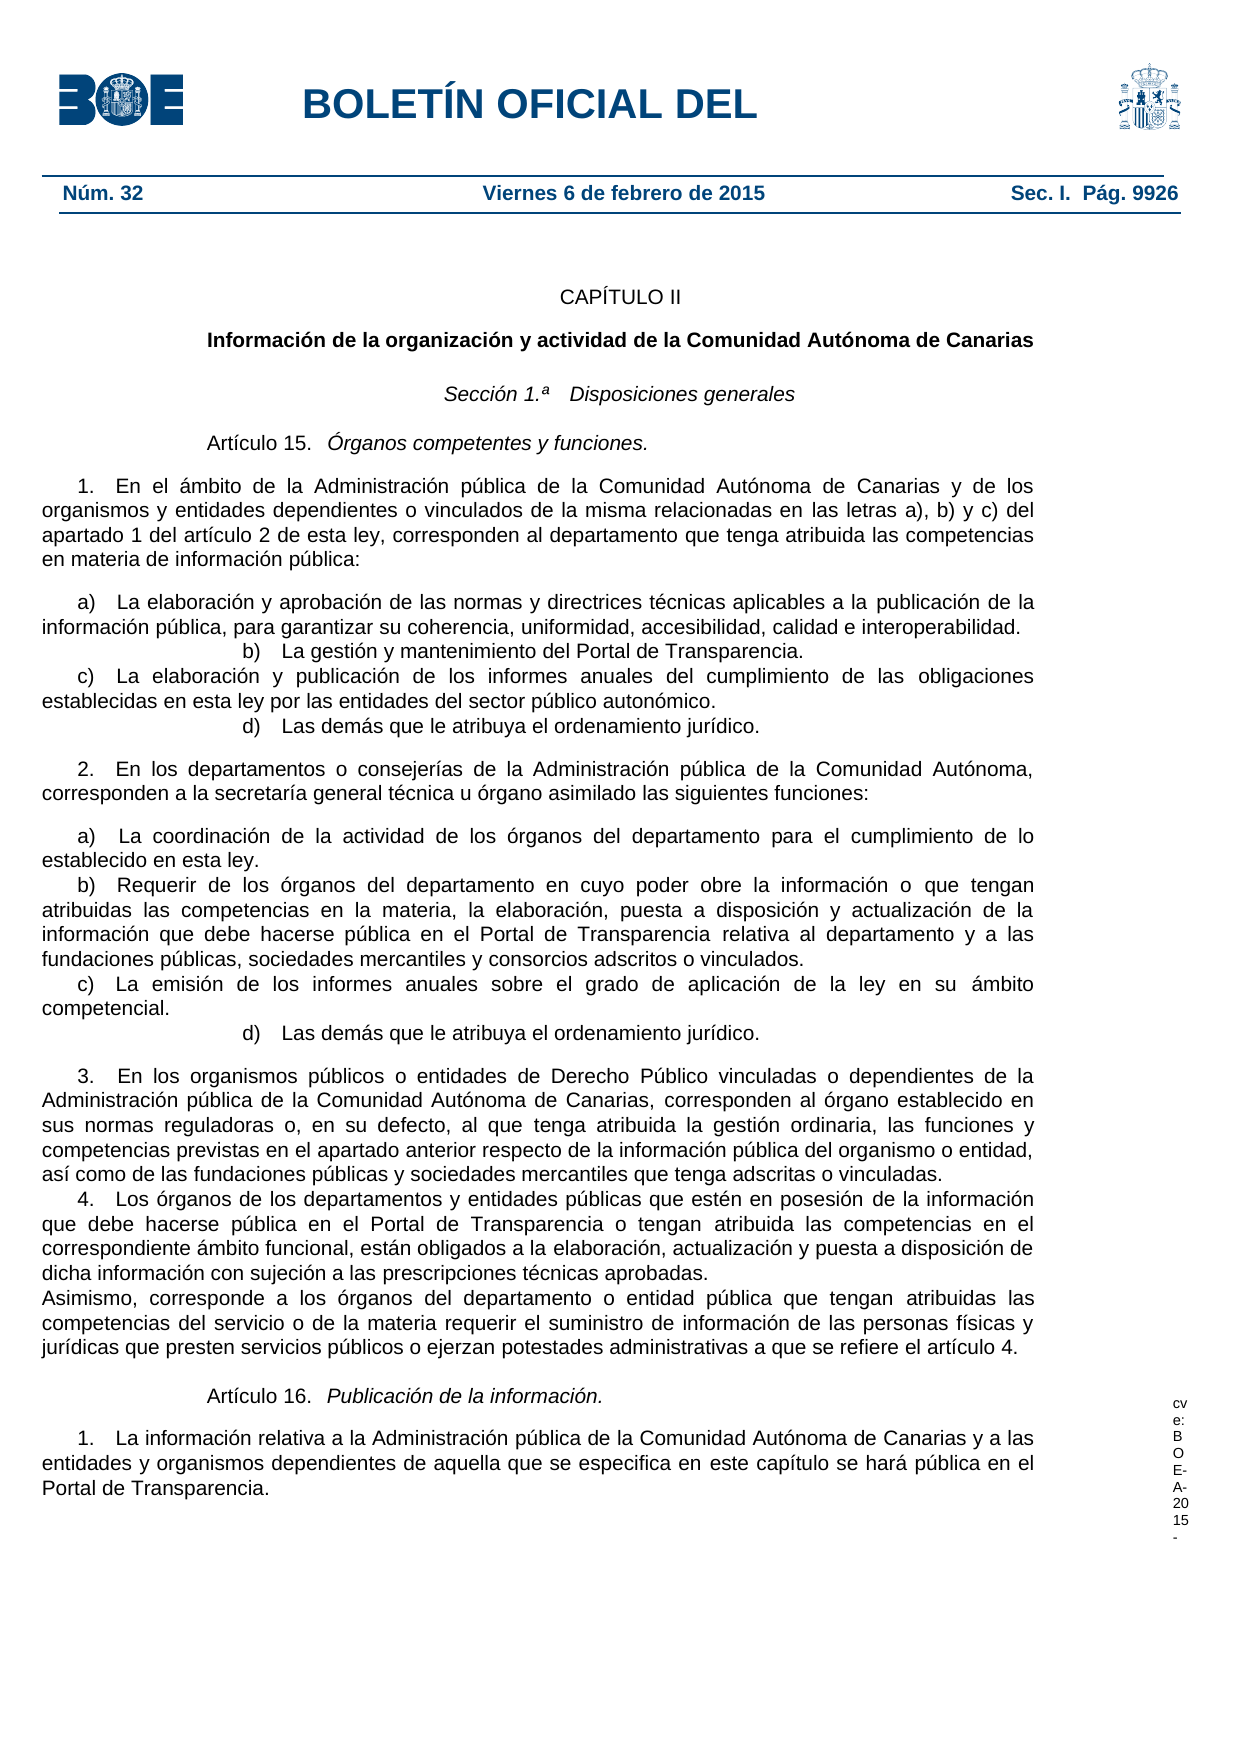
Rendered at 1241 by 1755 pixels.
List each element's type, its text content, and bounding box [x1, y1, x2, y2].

list La elaboración y publicación de los informes anuales del cumplimiento de las obligaciones establecidas en esta ley por las entidades del sector público autonómico. [42, 664, 1034, 713]
list Las demás que le atribuya el ordenamiento jurídico. [242, 1021, 1199, 1045]
list En el ámbito de la Administración pública de la Comunidad Autónoma de Canarias y de los organismos y entidades dependientes o vinculados de la misma relacionadas en las letras a), b) y c) del apartado 1 del artículo 2 de esta ley, corresponden al departamento que tenga atribuida las competencias en materia de información pública: [42, 473, 1034, 571]
text Información de la organización y actividad de la Comunidad Autónoma de Canarias [42, 328, 1199, 352]
text CAPÍTULO II [42, 285, 1199, 309]
list En los organismos públicos o entidades de Derecho Público vinculadas o dependientes de la Administración pública de la Comunidad Autónoma de Canarias, corresponden al órgano establecido en sus normas reguladoras o, en su defecto, al que tenga atribuida la gestión ordinaria, las funciones y competencias previstas en el apartado anterior respecto de la información pública del organismo o entidad, así como de las fundaciones públicas y sociedades mercantiles que tenga adscritas o vinculadas. [42, 1064, 1034, 1186]
list En los departamentos o consejerías de la Administración pública de la Comunidad Autónoma, corresponden a la secretaría general técnica u órgano asimilado las siguientes funciones: [42, 756, 1034, 805]
list Requerir de los órganos del departamento en cuyo poder obre la información o que tengan atribuidas las competencias en la materia, la elaboración, puesta a disposición y actualización de la información que debe hacerse pública en el Portal de Transparencia relativa al departamento y a las fundaciones públicas, sociedades mercantiles y consorcios adscritos o vinculados. [42, 873, 1034, 971]
text Asimismo, corresponde a los órganos del departamento o entidad pública que tengan atribuidas las competencias del servicio o de la materia requerir el suministro de información de las personas físicas y jurídicas que presten servicios públicos o ejerzan potestades administrativas a que se refiere el artículo 4. [42, 1286, 1034, 1359]
text Sección 1.ª Disposiciones generales [42, 382, 1199, 406]
list Los órganos de los departamentos y entidades públicas que estén en posesión de la información que debe hacerse pública en el Portal de Transparencia o tengan atribuida las competencias en el correspondiente ámbito funcional, están obligados a la elaboración, actualización y puesta a disposición de dicha información con sujeción a las prescripciones técnicas aprobadas. [42, 1187, 1034, 1285]
text Artículo 15. Órganos competentes y funciones. [207, 431, 1199, 455]
list Las demás que le atribuya el ordenamiento jurídico. [242, 714, 1199, 738]
subtitle Núm. 32 Viernes 6 de febrero de 2015 Sec. I. Pág. 9926 [42, 180, 1199, 204]
list La elaboración y aprobación de las normas y directrices técnicas aplicables a la publicación de la información pública, para garantizar su coherencia, uniformidad, accesibilidad, calidad e interoperabilidad. [42, 590, 1034, 638]
list La coordinación de la actividad de los órganos del departamento para el cumplimiento de lo establecido en esta ley. [42, 823, 1034, 872]
list La emisión de los informes anuales sobre el grado de aplicación de la ley en su ámbito competencial. [42, 972, 1034, 1020]
text Artículo 16. Publicación de la información. [207, 1383, 1199, 1407]
list La gestión y mantenimiento del Portal de Transparencia. [242, 639, 1199, 663]
list La información relativa a la Administración pública de la Comunidad Autónoma de Canarias y a las entidades y organismos dependientes de aquella que se especifica en este capítulo se hará pública en el Portal de Transparencia. [42, 1426, 1034, 1499]
text cve: BOE-A-2015-1114 [1173, 1394, 1191, 1546]
